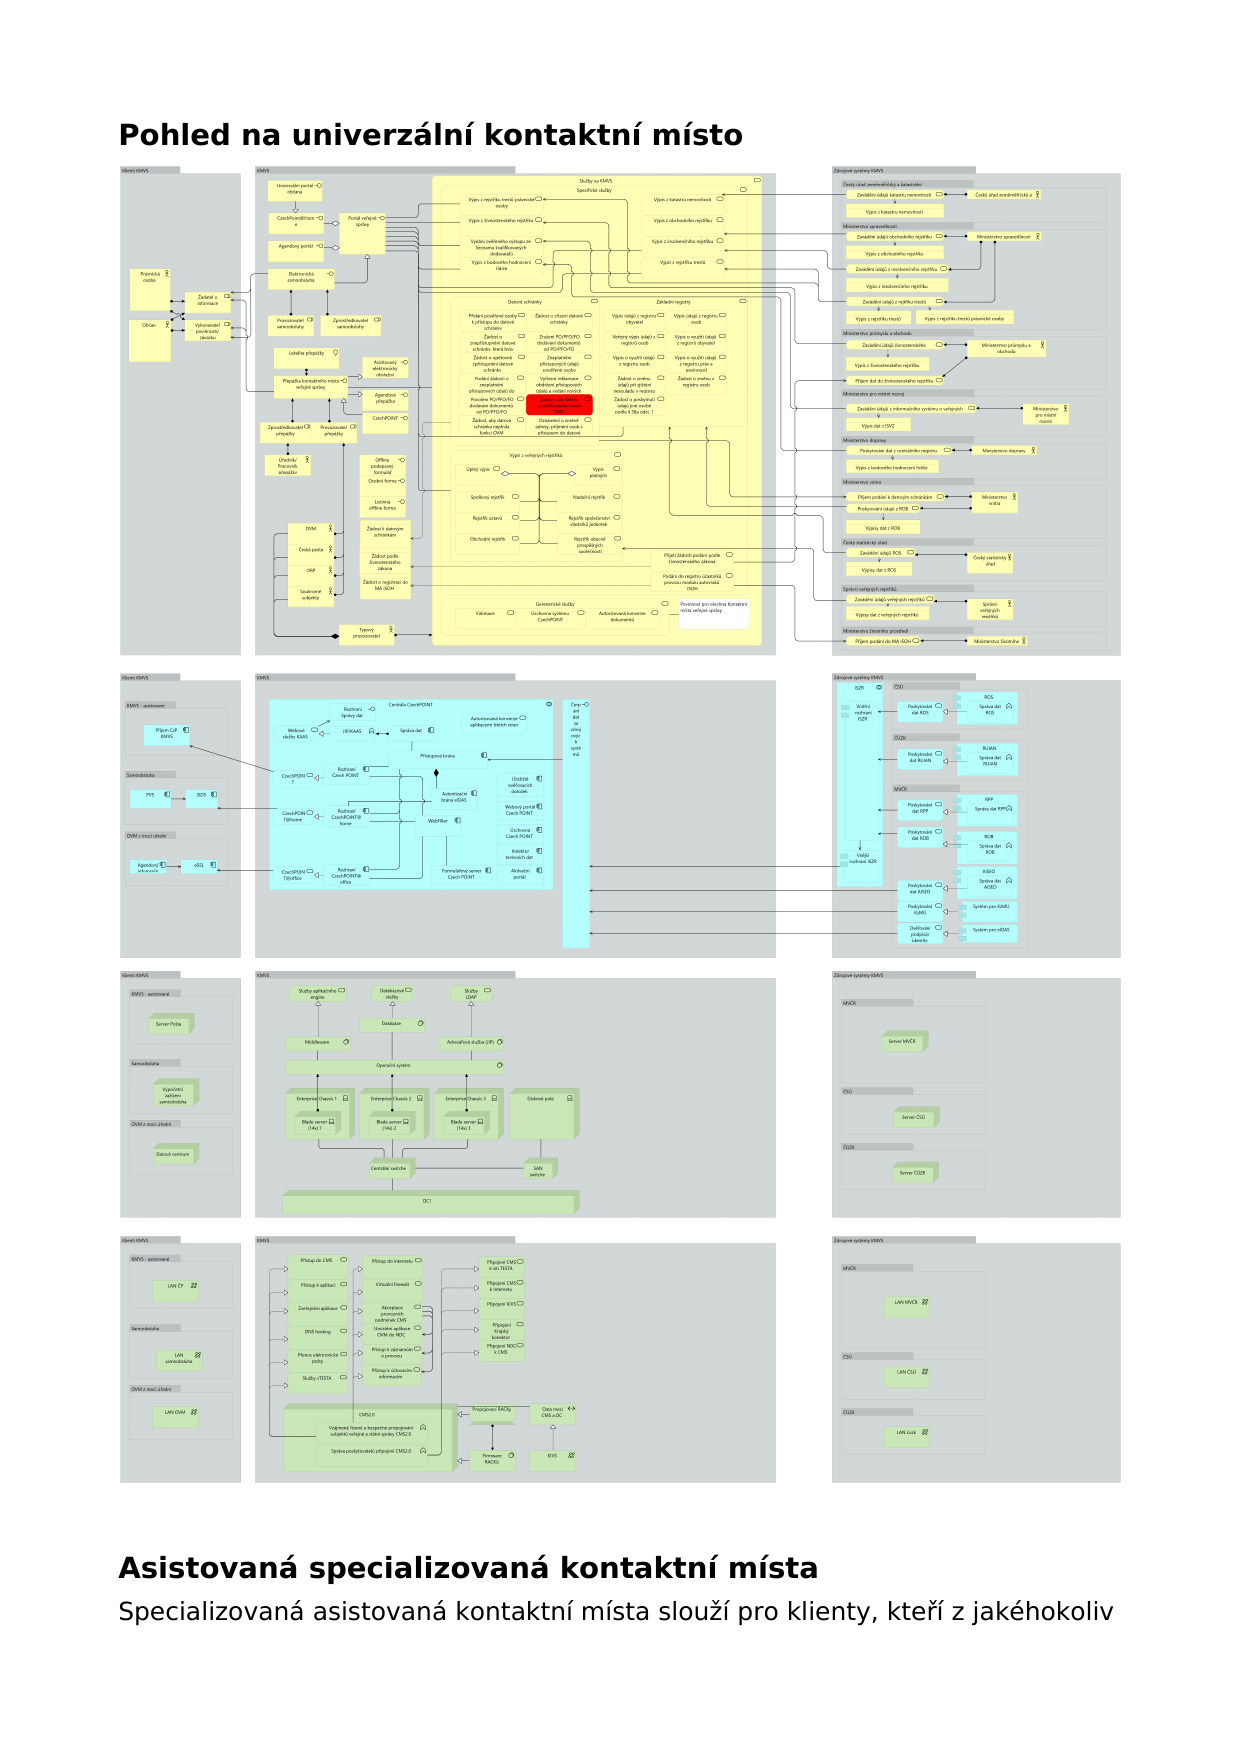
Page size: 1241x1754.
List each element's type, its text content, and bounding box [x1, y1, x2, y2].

text Specializovaná asistovaná kontaktní místa slouží pro klienty, kteří z jakéhokoliv [118, 1598, 1122, 1627]
subtitle Pohled na univerzální kontaktní místo [118, 118, 1122, 152]
subtitle Asistovaná specializovaná kontaktní místa [118, 1551, 1122, 1585]
